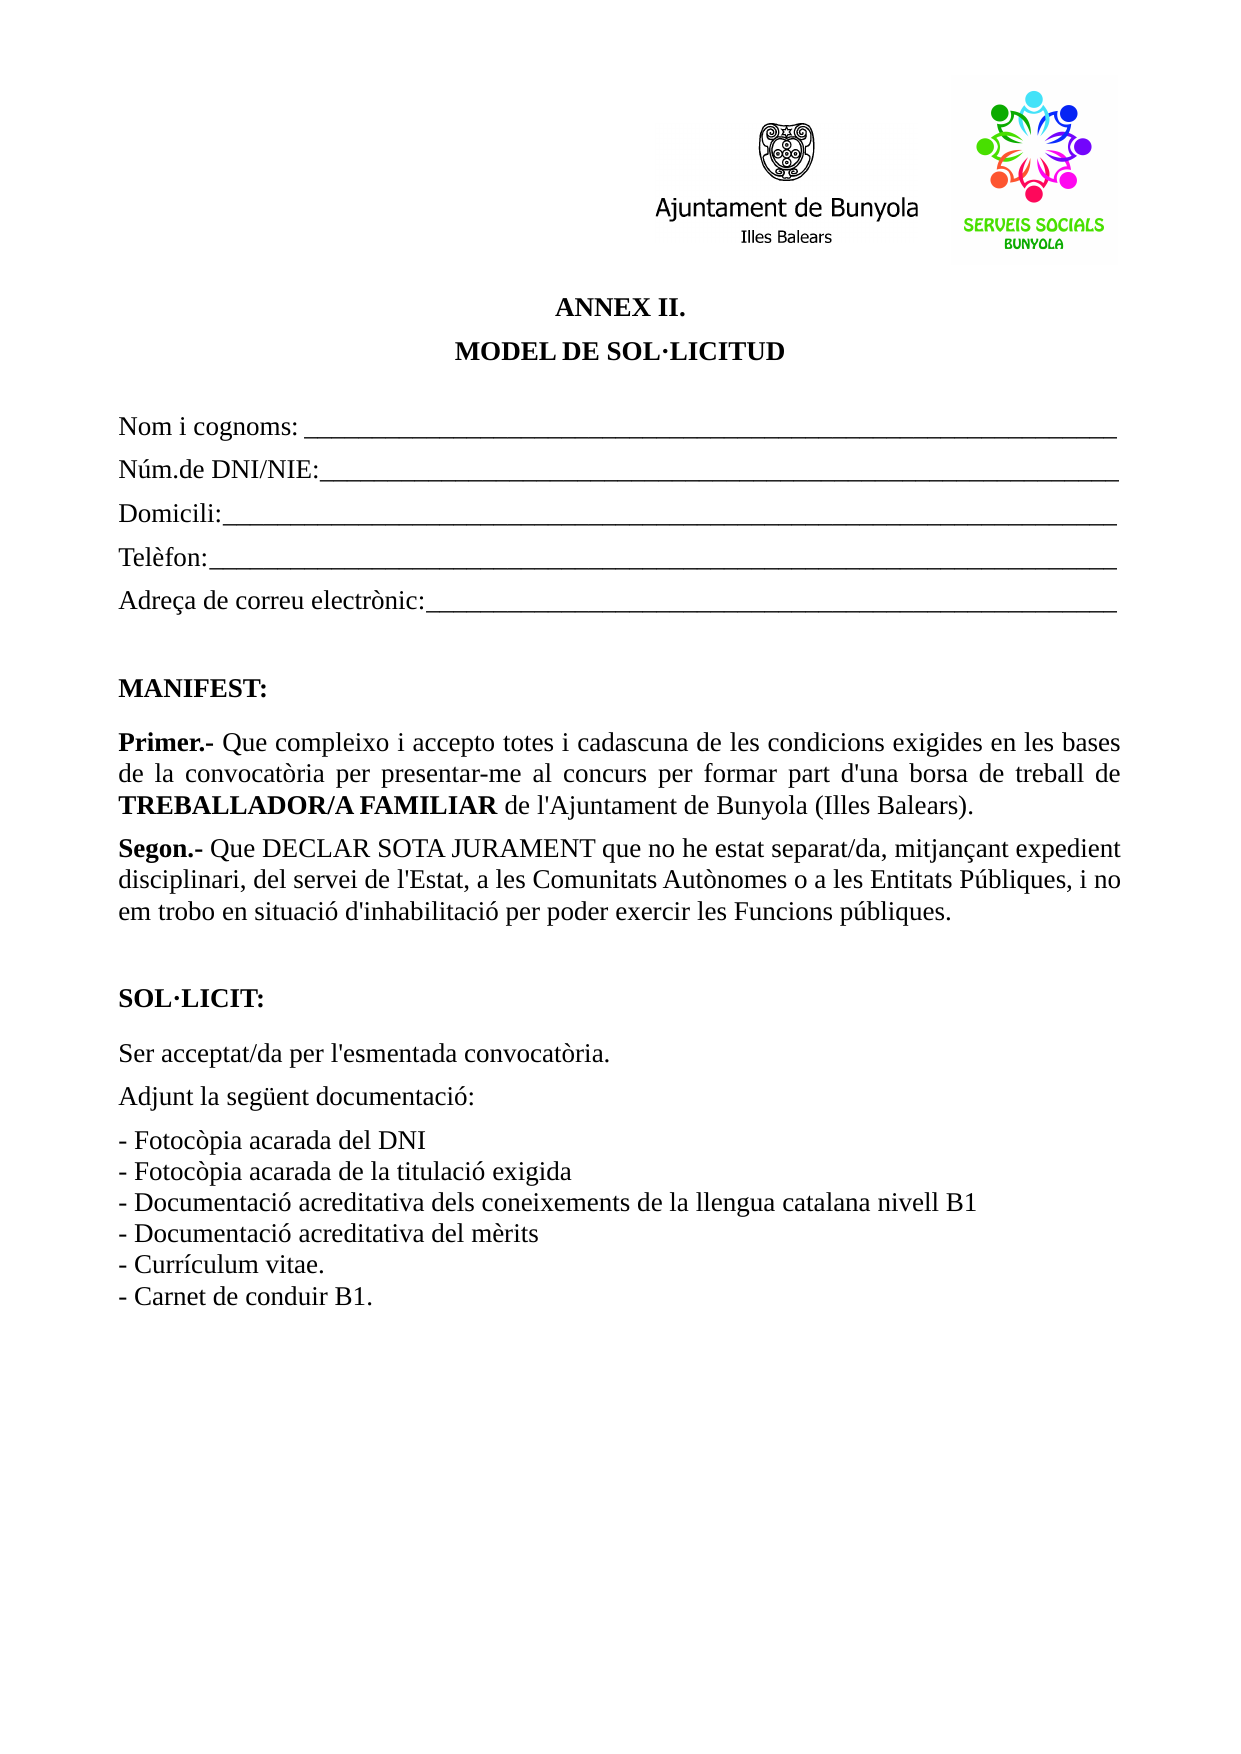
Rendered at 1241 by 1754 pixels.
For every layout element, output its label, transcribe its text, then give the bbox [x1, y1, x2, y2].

text Domicili: __________________________________________________________________ [118, 497, 1122, 528]
list - Documentació acreditativa del mèrits [118, 1217, 1122, 1249]
text Nom i cognoms: ____________________________________________________________ [118, 410, 1122, 441]
text Adreça de correu electrònic: ___________________________________________________ [118, 584, 1122, 616]
list - Carnet de conduir B1. [118, 1280, 1122, 1311]
list - Fotocòpia acarada del DNI [118, 1124, 1122, 1155]
text SOL·LICIT: [118, 982, 1122, 1013]
text ANNEX II. [118, 291, 1122, 322]
picture [950, 75, 1118, 265]
text Primer.- Que compleixo i accepto totes i cadascuna de les condicions exigides en les bases de la convocatòria per presentar-me al concurs per formar part d'una borsa de treball de TREBALLADOR/A FAMILIAR de l'Ajuntament de Bunyola (Illes Balears). [118, 726, 1122, 820]
list - Fotocòpia acarada de la titulació exigida [118, 1155, 1122, 1186]
text MODEL DE SOL·LICITUD [118, 335, 1122, 366]
text Telèfon: ___________________________________________________________________ [118, 541, 1122, 572]
text Núm.de DNI/NIE: ___________________________________________________________ [118, 453, 1122, 484]
text Segon.- Que DECLAR SOTA JURAMENT que no he estat separat/da, mitjançant expedient disciplinari, del servei de l'Estat, a les Comunitats Autònomes o a les Entitats Públiques, i no em trobo en situació d'inhabilitació per poder exercir les Funcions públiques. [118, 832, 1122, 926]
list - Documentació acreditativa dels coneixements de la llengua catalana nivell B1 [118, 1186, 1122, 1217]
text Adjunt la següent documentació: [118, 1080, 1122, 1112]
list - Currículum vitae. [118, 1249, 1122, 1280]
text Ser acceptat/da per l'esmentada convocatòria. [118, 1037, 1122, 1068]
text MANIFEST: [118, 672, 1122, 703]
